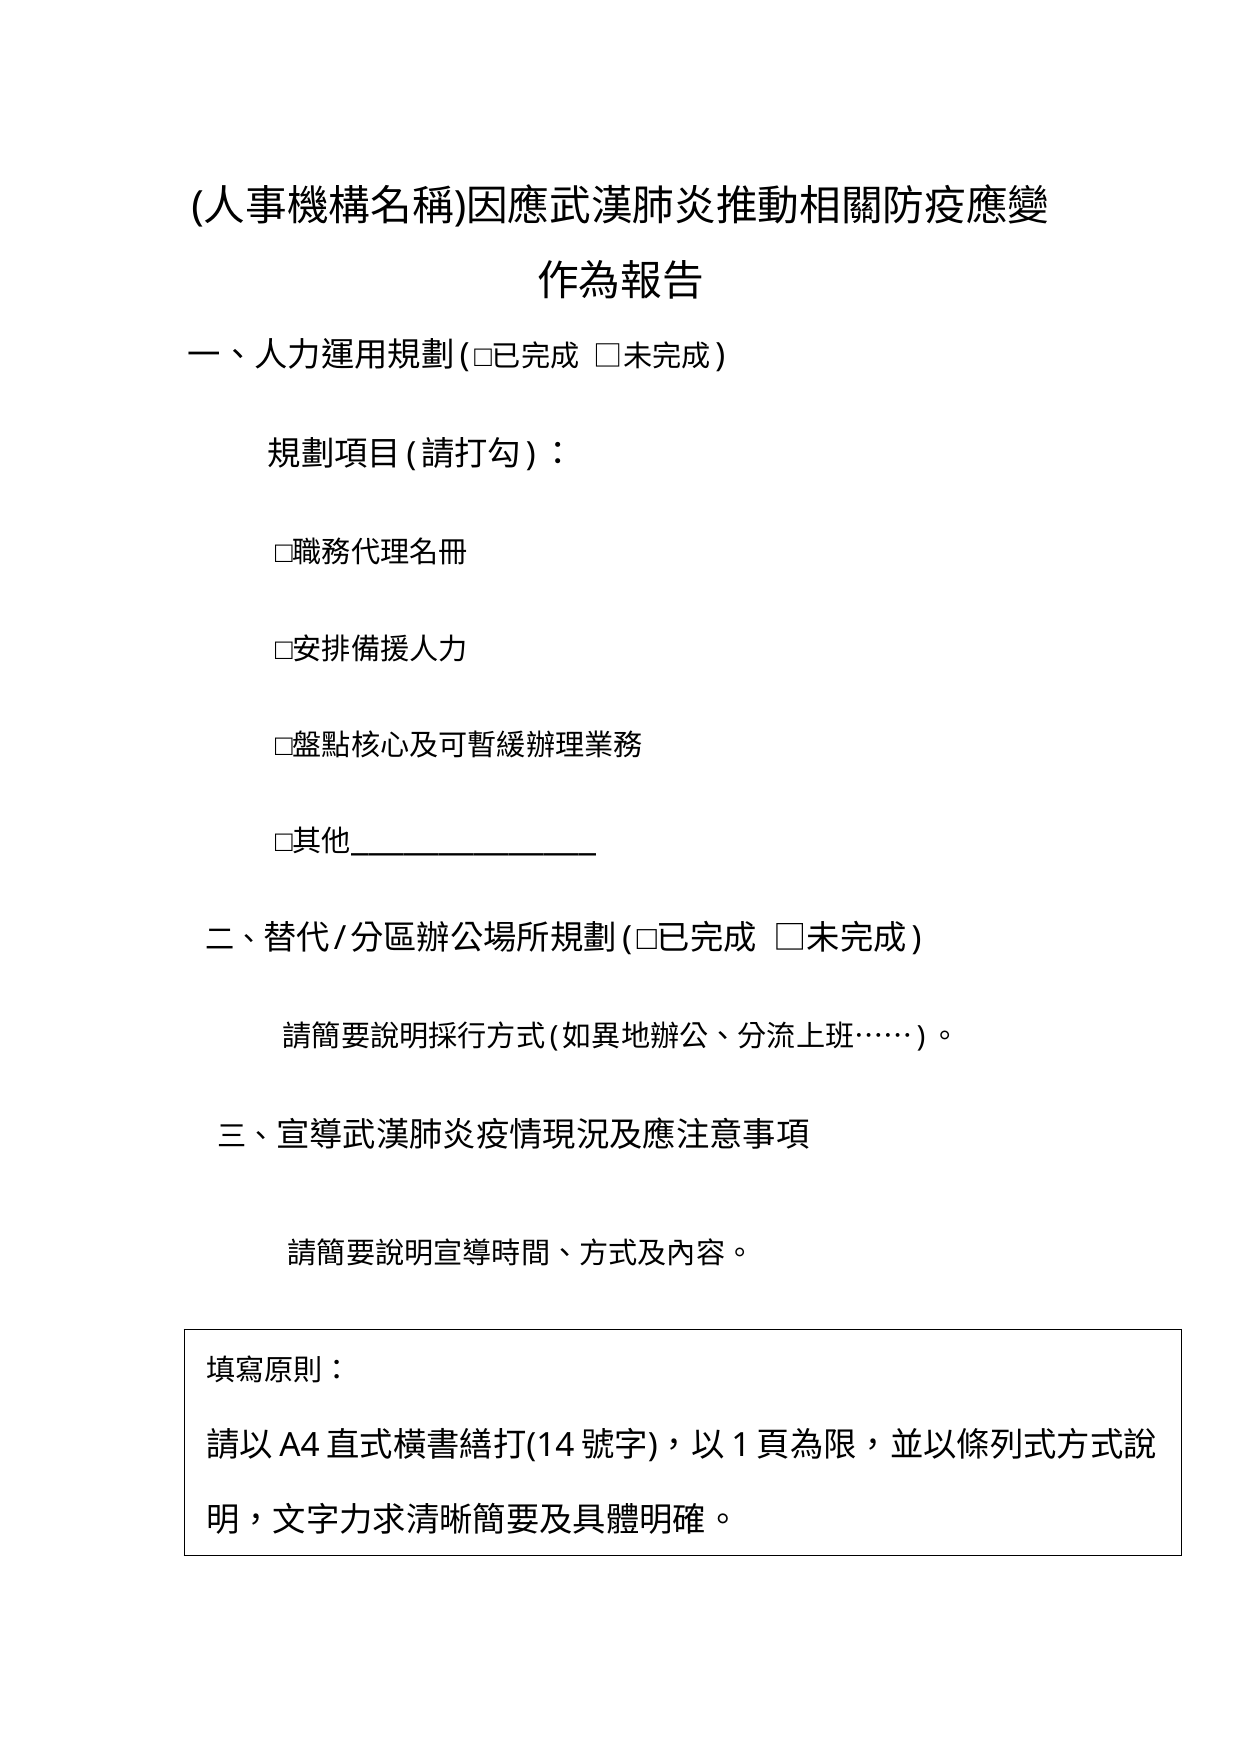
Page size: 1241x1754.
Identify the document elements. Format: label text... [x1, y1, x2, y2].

text □職務代理名冊 [187, 513, 1053, 588]
text 規劃項目(請打勾)： [187, 414, 1053, 489]
text 請簡要說明宣導時間、方式及內容。 [112, 1213, 1053, 1288]
text 二、替代/分區辦公場所規劃(□已完成 □未完成) [187, 897, 1053, 972]
text □盤點核心及可暫緩辦理業務 [187, 705, 1053, 780]
text 請簡要說明採行方式(如異地辦公、分流上班……)。 [187, 997, 1053, 1072]
table_header 填寫原則： 請以A4直式橫書繕打(14號字)，以1頁為限，並以條列式方式說 明，文字力求清晰簡要及具體明確。 [185, 1330, 1181, 1555]
text □其他______________ [187, 801, 1053, 876]
text (人事機構名稱)因應武漢肺炎推動相關防疫應變作為報告 [187, 164, 1053, 314]
text 三、宣導武漢肺炎疫情現況及應注意事項 [112, 1094, 1053, 1169]
text 一、人力運用規劃(□已完成 □未完成) [187, 314, 1053, 389]
text □安排備援人力 [187, 609, 1053, 684]
